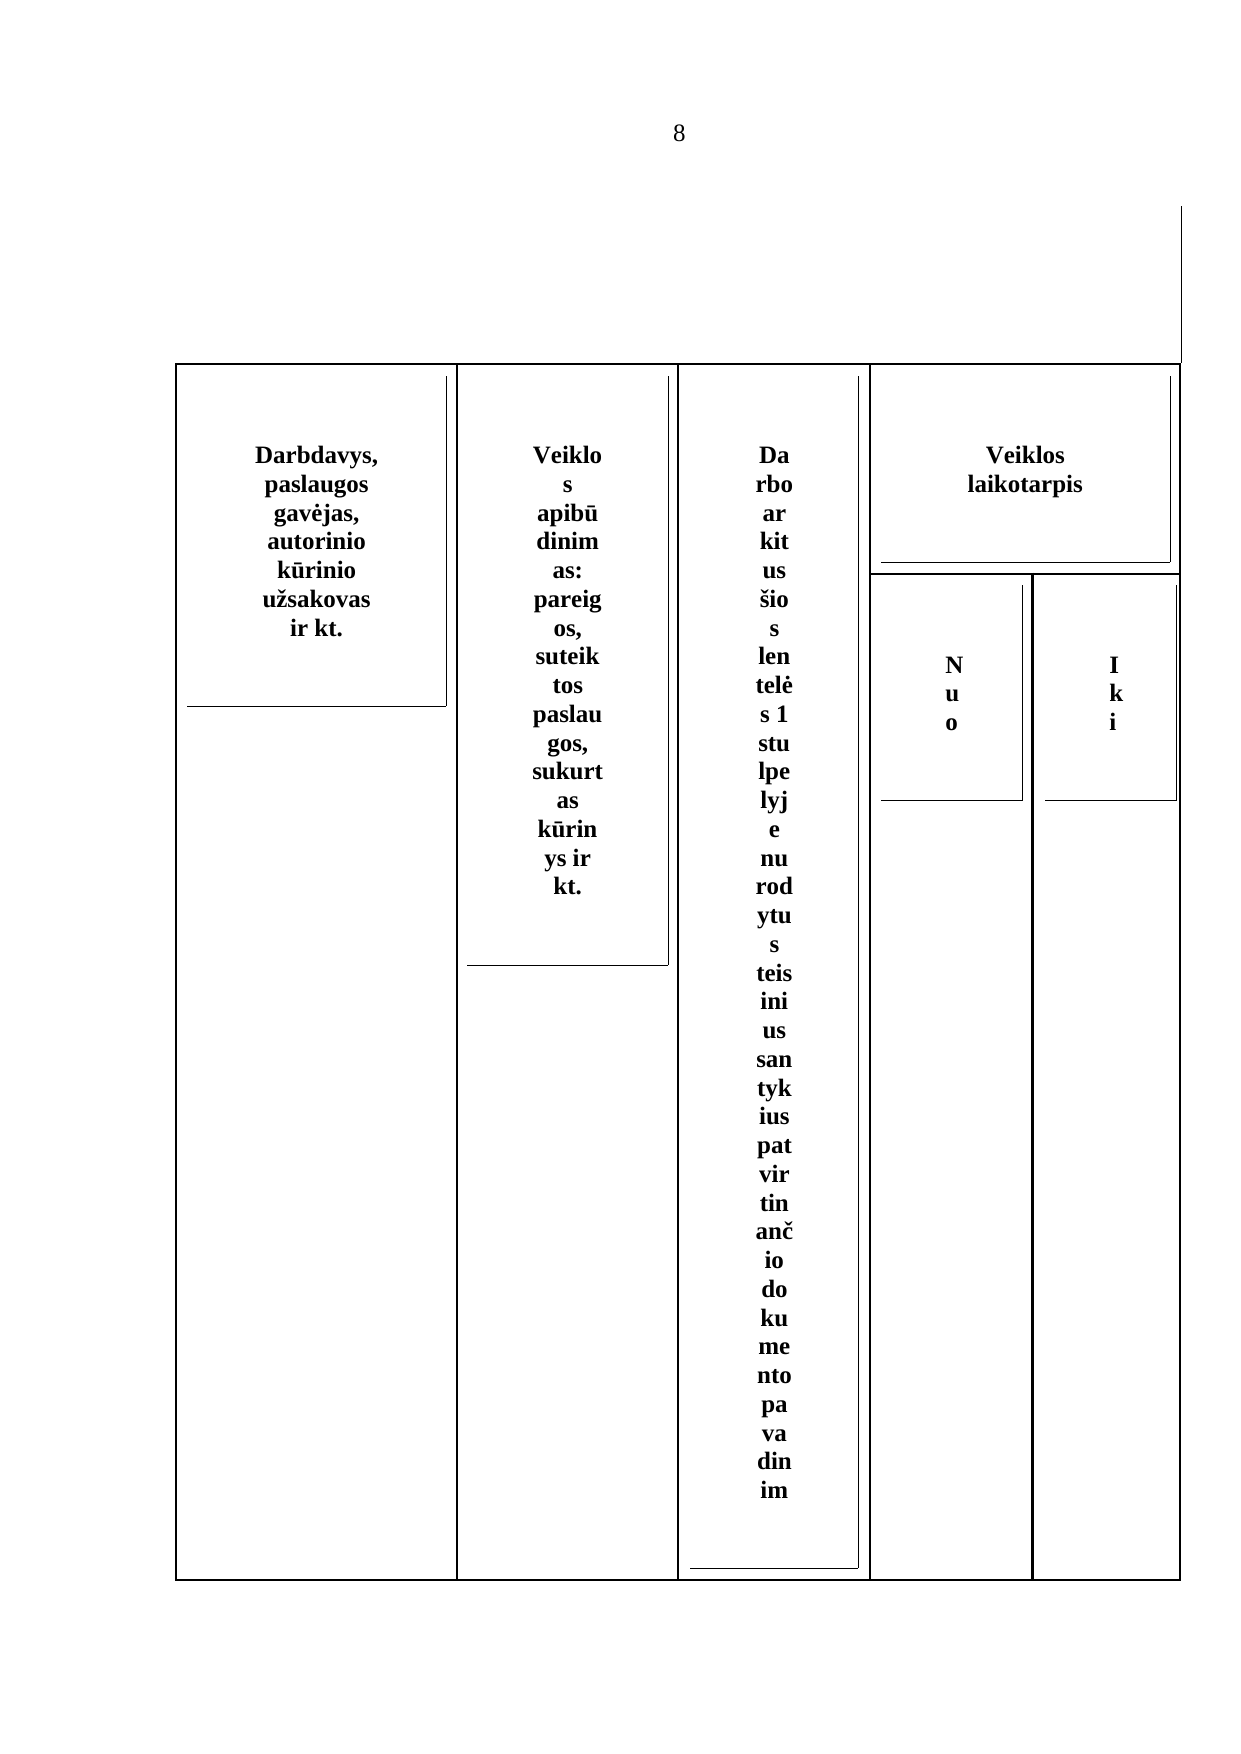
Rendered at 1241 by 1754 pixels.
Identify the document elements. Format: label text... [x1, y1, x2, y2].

table_header Darbo ar kitus šios lentelės 1 stulpelyje nurodytus teisinius santykius patvirtinančio dokumento pavadinimas [679, 365, 869, 1579]
table_header Darbdavys, paslaugos gavėjas, autorinio kūrinio užsakovas ir kt. [177, 365, 456, 1579]
table_cell Nuo [871, 575, 1031, 1579]
table_header Veiklos laikotarpis [871, 365, 1179, 573]
table_cell Iki [1034, 575, 1179, 1579]
table_header Veiklos apibūdinimas: pareigos, suteiktos paslaugos, sukurtas kūrinys ir kt. [458, 365, 677, 1579]
